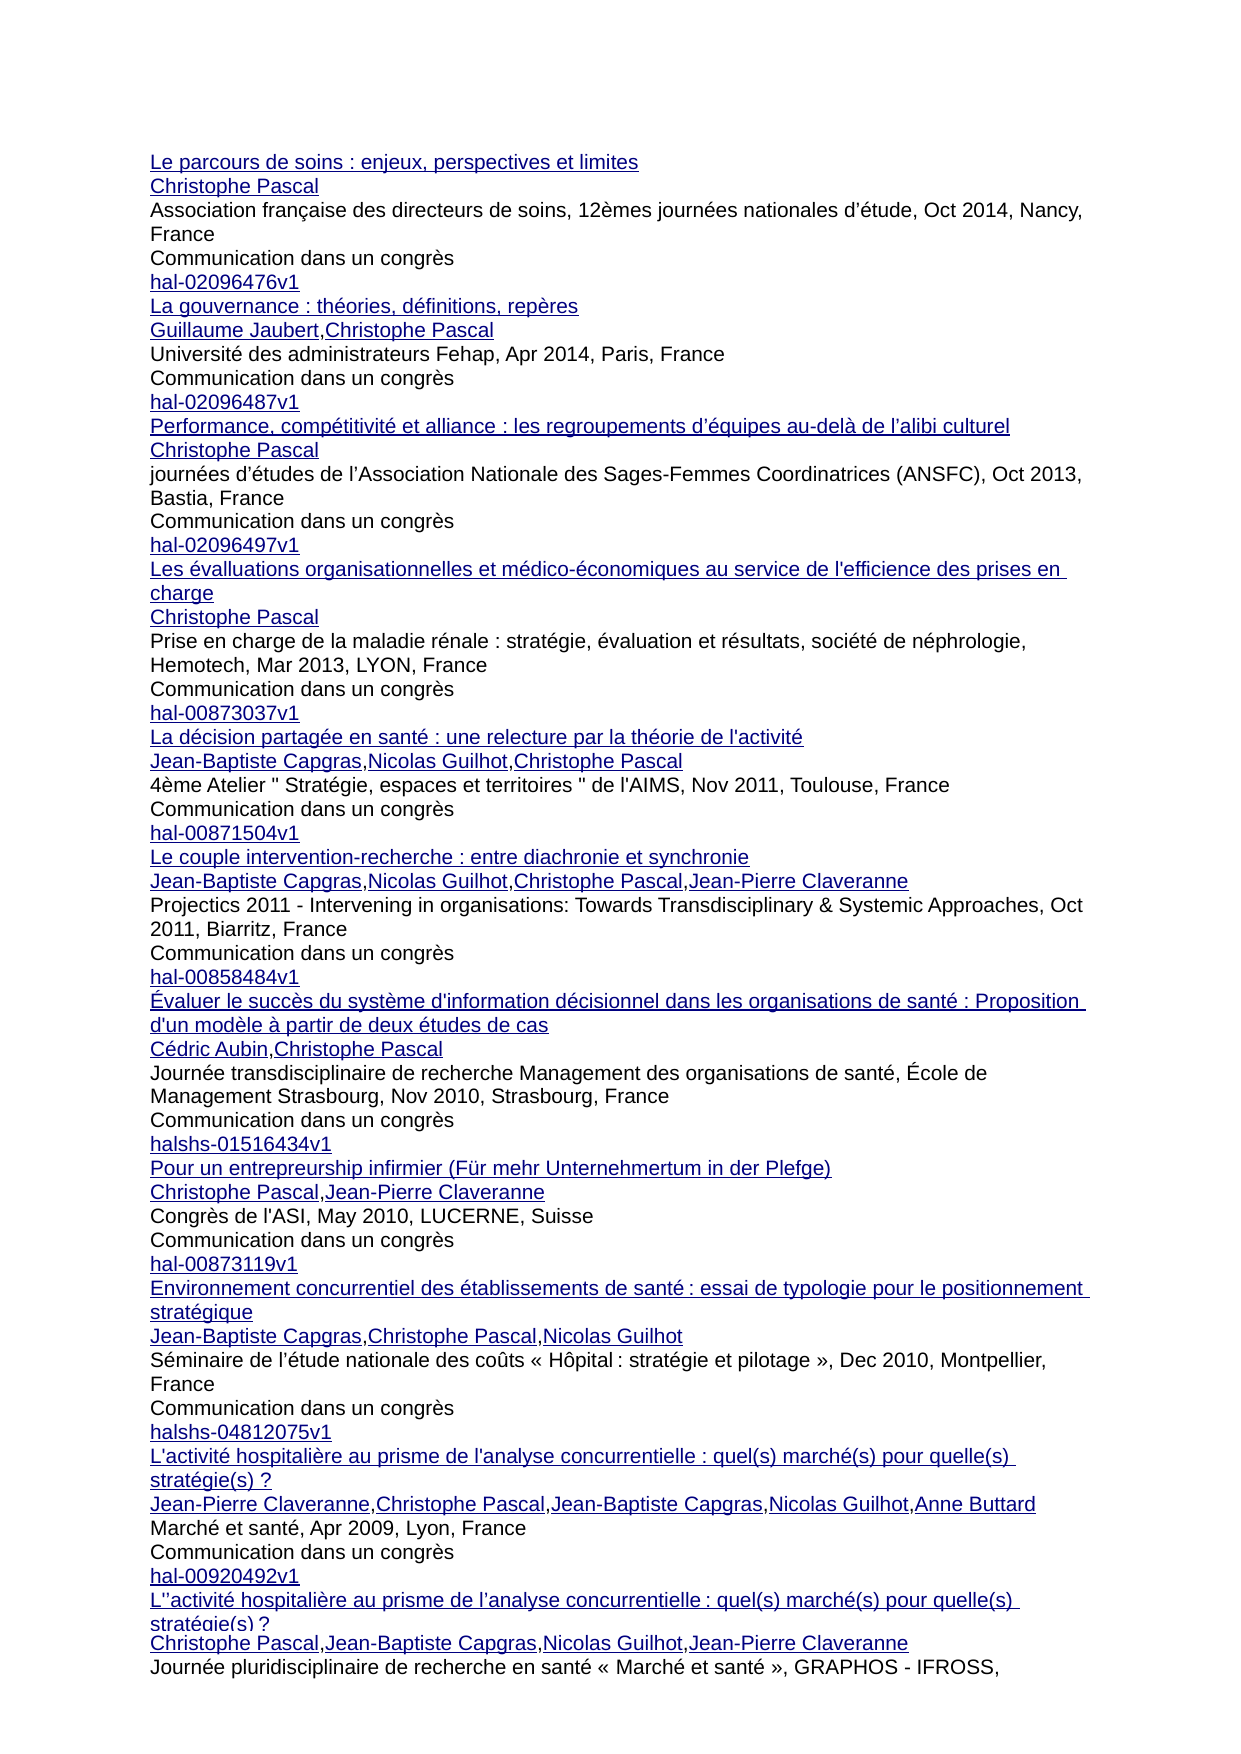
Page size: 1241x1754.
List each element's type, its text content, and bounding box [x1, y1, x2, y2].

table_cell Performance, compétitivité et alliance : les regroupements d’équipes au-delà de l’alibi culturel Christophe Pascal journées d’études de l’Association Nationale des Sages-Femmes Coordinatrices (ANSFC), Oct 2013, Bastia, France Communication dans un congrès hal-02096497v1 [150, 414, 1090, 557]
table_cell Environnement concurrentiel des établissements de santé : essai de typologie pour le positionnement [150, 1276, 1090, 1297]
table_cell Les évalluations organisationnelles et médico-économiques au service de l'efficience des prises en charge Christophe Pascal Prise en charge de la maladie rénale : stratégie, évaluation et résultats, société de néphrologie, Hemotech, Mar 2013, LYON, France Communication dans un congrès hal-00873037v1 [150, 557, 1090, 725]
table_cell Évaluer le succès du système d'information décisionnel dans les organisations de santé : Proposition d'un modèle à partir de deux études de cas Cédric Aubin,Christophe Pascal Journée transdisciplinaire de recherche Management des organisations de santé, École de Management Strasbourg, Nov 2010, Strasbourg, France Communication dans un congrès halshs-01516434v1 [150, 989, 1090, 1156]
table_cell Le couple intervention-recherche : entre diachronie et synchronie Jean-Baptiste Capgras,Nicolas Guilhot,Christophe Pascal,Jean-Pierre Claveranne Projectics 2011 - Intervening in organisations: Towards Transdisciplinary & Systemic Approaches, Oct 2011, Biarritz, France Communication dans un congrès hal-00858484v1 [150, 845, 1090, 988]
table_cell L'activité hospitalière au prisme de l'analyse concurrentielle : quel(s) marché(s) pour quelle(s) stratégie(s) ? Jean-Pierre Claveranne,Christophe Pascal,Jean-Baptiste Capgras,Nicolas Guilhot,Anne Buttard Marché et santé, Apr 2009, Lyon, France Communication dans un congrès hal-00920492v1 [150, 1444, 1090, 1587]
table_cell L'’activité hospitalière au prisme de l’analyse concurrentielle : quel(s) marché(s) pour quelle(s) stratégie(s) ? Christophe Pascal,Jean-Baptiste Capgras,Nicolas Guilhot,Jean-Pierre Claveranne Journée pluridisciplinaire de recherche en santé « Marché et santé », GRAPHOS - IFROSS, [150, 1588, 1090, 1679]
table_cell La gouvernance : théories, définitions, repères Guillaume Jaubert,Christophe Pascal Université des administrateurs Fehap, Apr 2014, Paris, France Communication dans un congrès hal-02096487v1 [150, 294, 1090, 413]
table_cell Pour un entrepreurship infirmier (Für mehr Unternehmertum in der Plefge) Christophe Pascal,Jean-Pierre Claveranne Congrès de l'ASI, May 2010, LUCERNE, Suisse Communication dans un congrès hal-00873119v1 [150, 1156, 1090, 1276]
table_cell stratégique Jean-Baptiste Capgras,Christophe Pascal,Nicolas Guilhot Séminaire de l’étude nationale des coûts « Hôpital : stratégie et pilotage », Dec 2010, Montpellier, France Communication dans un congrès halshs-04812075v1 [150, 1298, 1090, 1444]
table_cell Le parcours de soins : enjeux, perspectives et limites Christophe Pascal Association française des directeurs de soins, 12èmes journées nationales d’étude, Oct 2014, Nancy, France Communication dans un congrès hal-02096476v1 [150, 150, 1090, 294]
table_cell La décision partagée en santé : une relecture par la théorie de l'activité Jean-Baptiste Capgras,Nicolas Guilhot,Christophe Pascal 4ème Atelier " Stratégie, espaces et territoires " de l'AIMS, Nov 2011, Toulouse, France Communication dans un congrès hal-00871504v1 [150, 725, 1090, 845]
